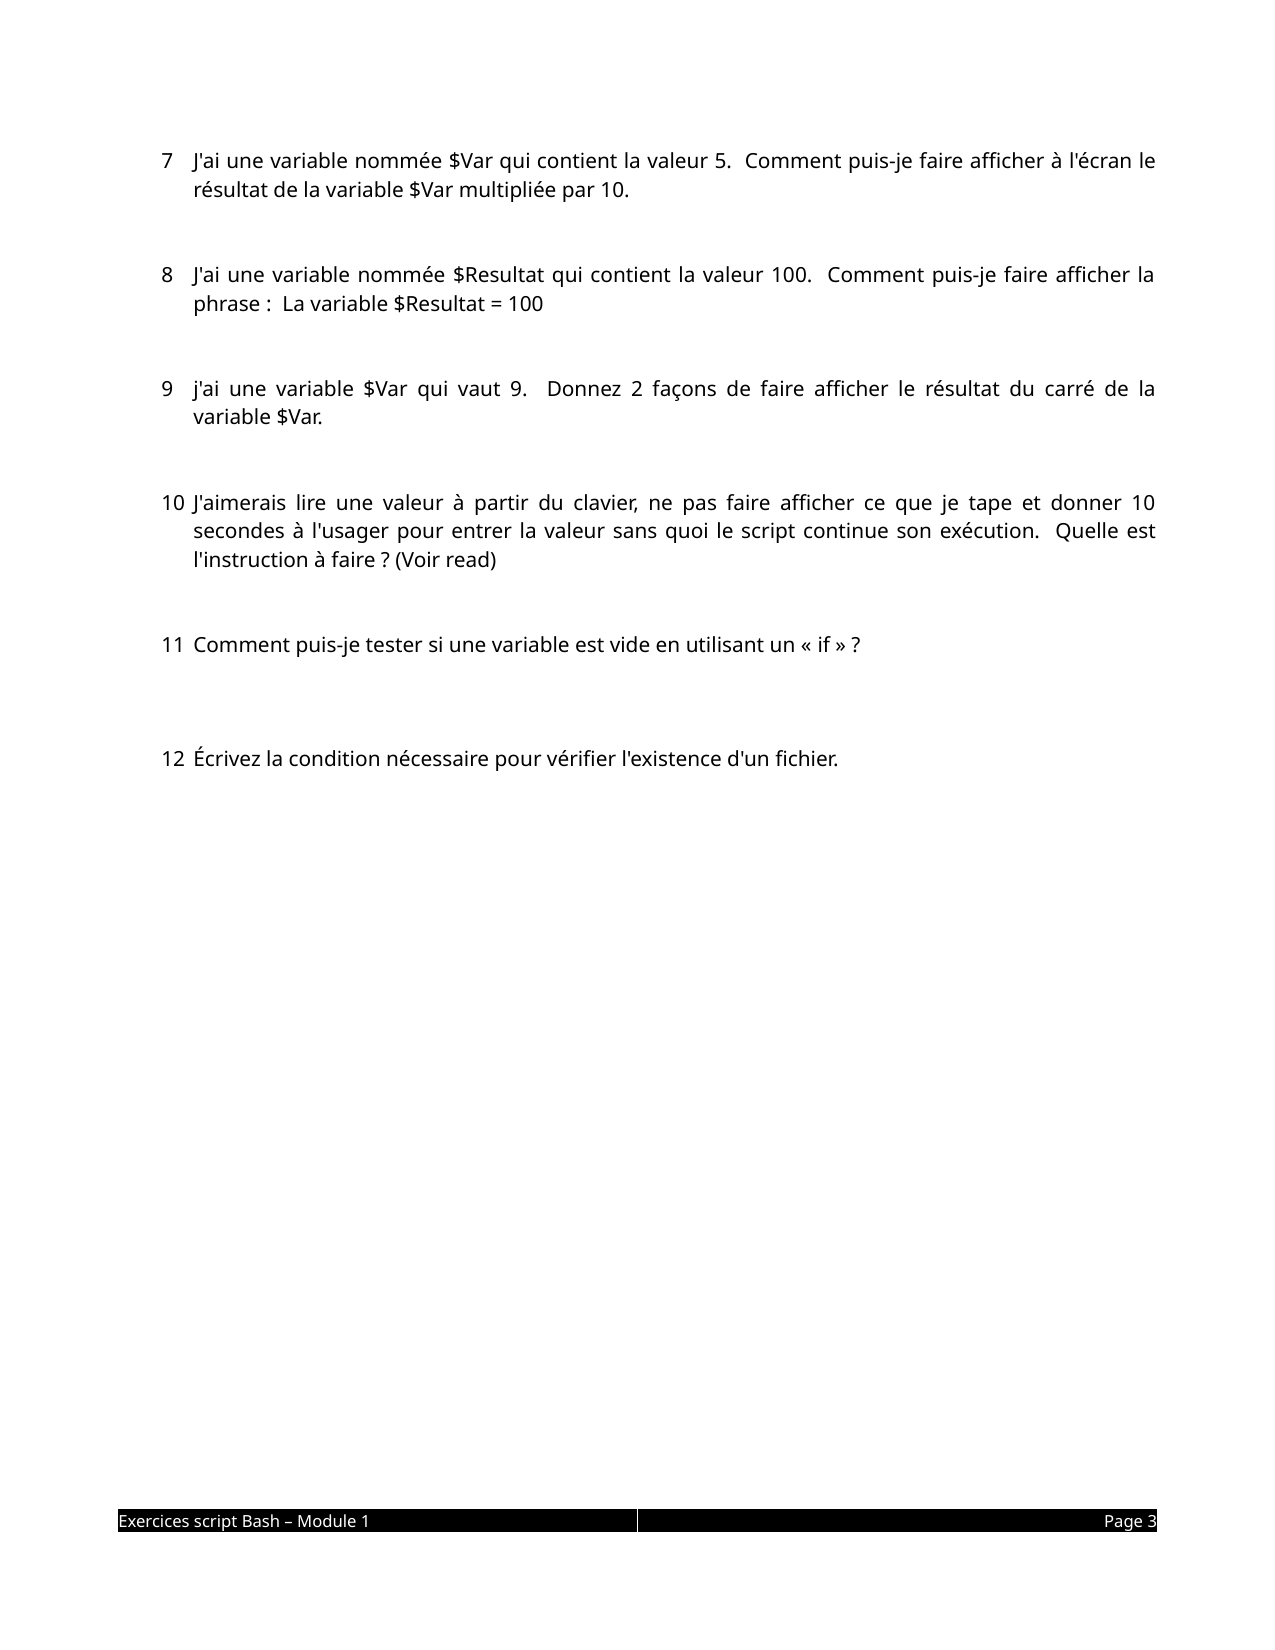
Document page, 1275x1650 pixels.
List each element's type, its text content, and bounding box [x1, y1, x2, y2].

list J'ai une variable nommée $Resultat qui contient la valeur 100. Comment puis-je faire afficher la phrase : La variable $Resultat = 100 [156, 260, 1157, 317]
list j'ai une variable $Var qui vaut 9. Donnez 2 façons de faire afficher le résultat du carré de la variable $Var. [156, 374, 1157, 431]
list Comment puis-je tester si une variable est vide en utilisant un « if » ? [156, 630, 1157, 658]
list J'aimerais lire une valeur à partir du clavier, ne pas faire afficher ce que je tape et donner 10 secondes à l'usager pour entrer la valeur sans quoi le script continue son exécution. Quelle est l'instruction à faire ? (Voir read) [156, 488, 1157, 573]
list Écrivez la condition nécessaire pour vérifier l'existence d'un fichier. [156, 744, 1157, 772]
list J'ai une variable nommée $Var qui contient la valeur 5. Comment puis-je faire afficher à l'écran le résultat de la variable $Var multipliée par 10. [156, 147, 1157, 203]
